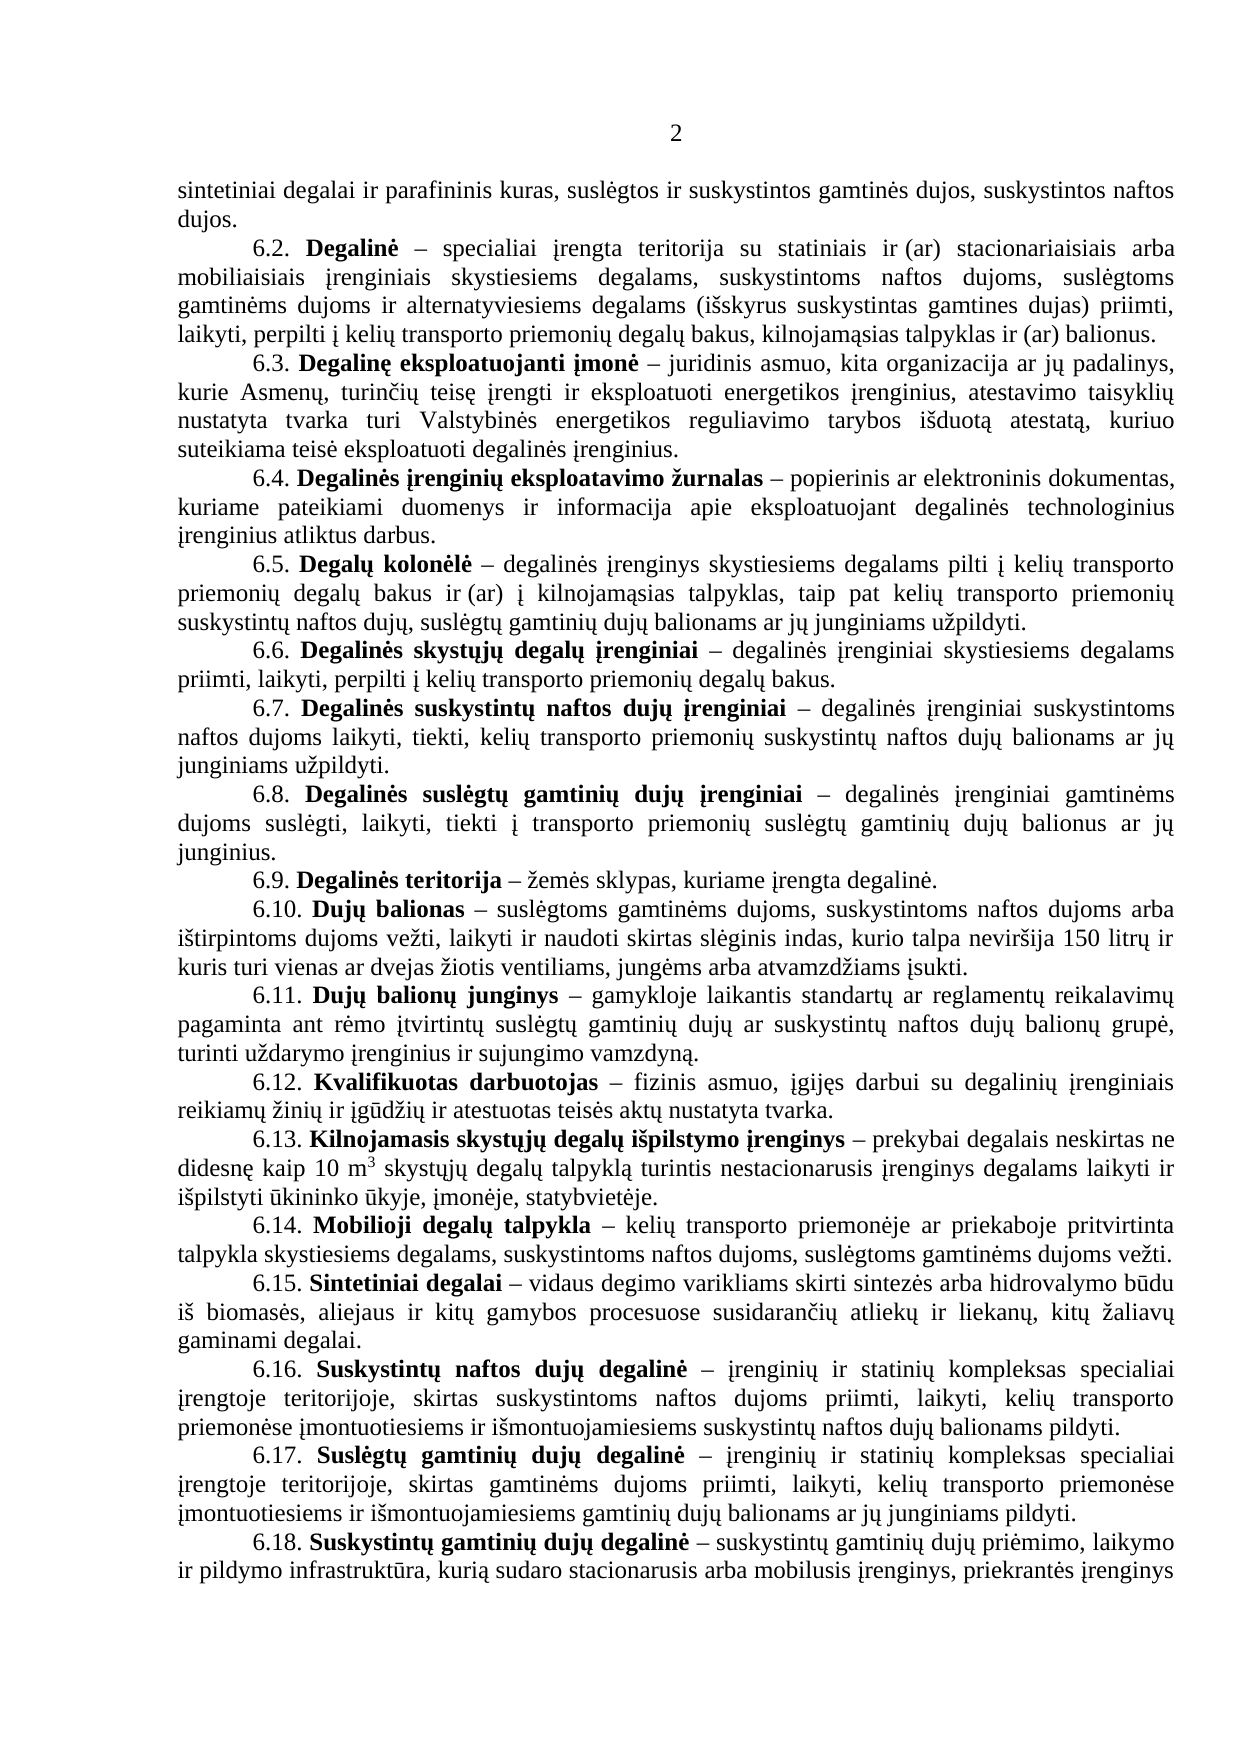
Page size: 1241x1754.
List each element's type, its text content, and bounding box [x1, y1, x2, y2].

text 6.7. Degalinės suskystintų naftos dujų įrenginiai – degalinės įrenginiai suskystintoms naftos dujoms laikyti, tiekti, kelių transporto priemonių suskystintų naftos dujų balionams ar jų junginiams užpildyti. [177, 693, 1175, 779]
text 6.5. Degalų kolonėlė – degalinės įrenginys skystiesiems degalams pilti į kelių transporto priemonių degalų bakus ir (ar) į kilnojamąsias talpyklas, taip pat kelių transporto priemonių suskystintų naftos dujų, suslėgtų gamtinių dujų balionams ar jų junginiams užpildyti. [177, 549, 1175, 636]
text 6.4. Degalinės įrenginių eksploatavimo žurnalas – popierinis ar elektroninis dokumentas, kuriame pateikiami duomenys ir informacija apie eksploatuojant degalinės technologinius įrenginius atliktus darbus. [177, 463, 1175, 549]
text 6.17. Suslėgtų gamtinių dujų degalinė – įrenginių ir statinių kompleksas specialiai įrengtoje teritorijoje, skirtas gamtinėms dujoms priimti, laikyti, kelių transporto priemonėse įmontuotiesiems ir išmontuojamiesiems gamtinių dujų balionams ar jų junginiams pildyti. [177, 1441, 1175, 1527]
text 6.14. Mobilioji degalų talpykla – kelių transporto priemonėje ar priekaboje pritvirtinta talpykla skystiesiems degalams, suskystintoms naftos dujoms, suslėgtoms gamtinėms dujoms vežti. [177, 1211, 1175, 1268]
text 6.11. Dujų balionų junginys – gamykloje laikantis standartų ar reglamentų reikalavimų pagaminta ant rėmo įtvirtintų suslėgtų gamtinių dujų ar suskystintų naftos dujų balionų grupė, turinti uždarymo įrenginius ir sujungimo vamzdyną. [177, 981, 1175, 1067]
text 6.12. Kvalifikuotas darbuotojas – fizinis asmuo, įgijęs darbui su degalinių įrenginiais reikiamų žinių ir įgūdžių ir atestuotas teisės aktų nustatyta tvarka. [177, 1067, 1175, 1124]
text 6.10. Dujų balionas – suslėgtoms gamtinėms dujoms, suskystintoms naftos dujoms arba ištirpintoms dujoms vežti, laikyti ir naudoti skirtas slėginis indas, kurio talpa neviršija 150 litrų ir kuris turi vienas ar dvejas žiotis ventiliams, jungėms arba atvamzdžiams įsukti. [177, 894, 1175, 981]
text 6.9. Degalinės teritorija – žemės sklypas, kuriame įrengta degalinė. [177, 866, 1175, 894]
text 6.8. Degalinės suslėgtų gamtinių dujų įrenginiai – degalinės įrenginiai gamtinėms dujoms suslėgti, laikyti, tiekti į transporto priemonių suslėgtų gamtinių dujų balionus ar jų junginius. [177, 779, 1175, 866]
text 6.6. Degalinės skystųjų degalų įrenginiai – degalinės įrenginiai skystiesiems degalams priimti, laikyti, perpilti į kelių transporto priemonių degalų bakus. [177, 636, 1175, 693]
text sintetiniai degalai ir parafininis kuras, suslėgtos ir suskystintos gamtinės dujos, suskystintos naftos dujos. [177, 176, 1175, 233]
text 6.2. Degalinė – specialiai įrengta teritorija su statiniais ir (ar) stacionariaisiais arba mobiliaisiais įrenginiais skystiesiems degalams, suskystintoms naftos dujoms, suslėgtoms gamtinėms dujoms ir alternatyviesiems degalams (išskyrus suskystintas gamtines dujas) priimti, laikyti, perpilti į kelių transporto priemonių degalų bakus, kilnojamąsias talpyklas ir (ar) balionus. [177, 233, 1175, 348]
text 6.3. Degalinę eksploatuojanti įmonė – juridinis asmuo, kita organizacija ar jų padalinys, kurie Asmenų, turinčių teisę įrengti ir eksploatuoti energetikos įrenginius, atestavimo taisyklių nustatyta tvarka turi Valstybinės energetikos reguliavimo tarybos išduotą atestatą, kuriuo suteikiama teisė eksploatuoti degalinės įrenginius. [177, 348, 1175, 463]
text 6.13. Kilnojamasis skystųjų degalų išpilstymo įrenginys – prekybai degalais neskirtas ne didesnę kaip 10 m3 skystųjų degalų talpyklą turintis nestacionarusis įrenginys degalams laikyti ir išpilstyti ūkininko ūkyje, įmonėje, statybvietėje. [177, 1124, 1175, 1211]
text 6.15. Sintetiniai degalai – vidaus degimo varikliams skirti sintezės arba hidrovalymo būdu iš biomasės, aliejaus ir kitų gamybos procesuose susidarančių atliekų ir liekanų, kitų žaliavų gaminami degalai. [177, 1268, 1175, 1354]
text 6.18. Suskystintų gamtinių dujų degalinė – suskystintų gamtinių dujų priėmimo, laikymo ir pildymo infrastruktūra, kurią sudaro stacionarusis arba mobilusis įrenginys, priekrantės įrenginys [177, 1527, 1175, 1584]
text 6.16. Suskystintų naftos dujų degalinė – įrenginių ir statinių kompleksas specialiai įrengtoje teritorijoje, skirtas suskystintoms naftos dujoms priimti, laikyti, kelių transporto priemonėse įmontuotiesiems ir išmontuojamiesiems suskystintų naftos dujų balionams pildyti. [177, 1354, 1175, 1441]
